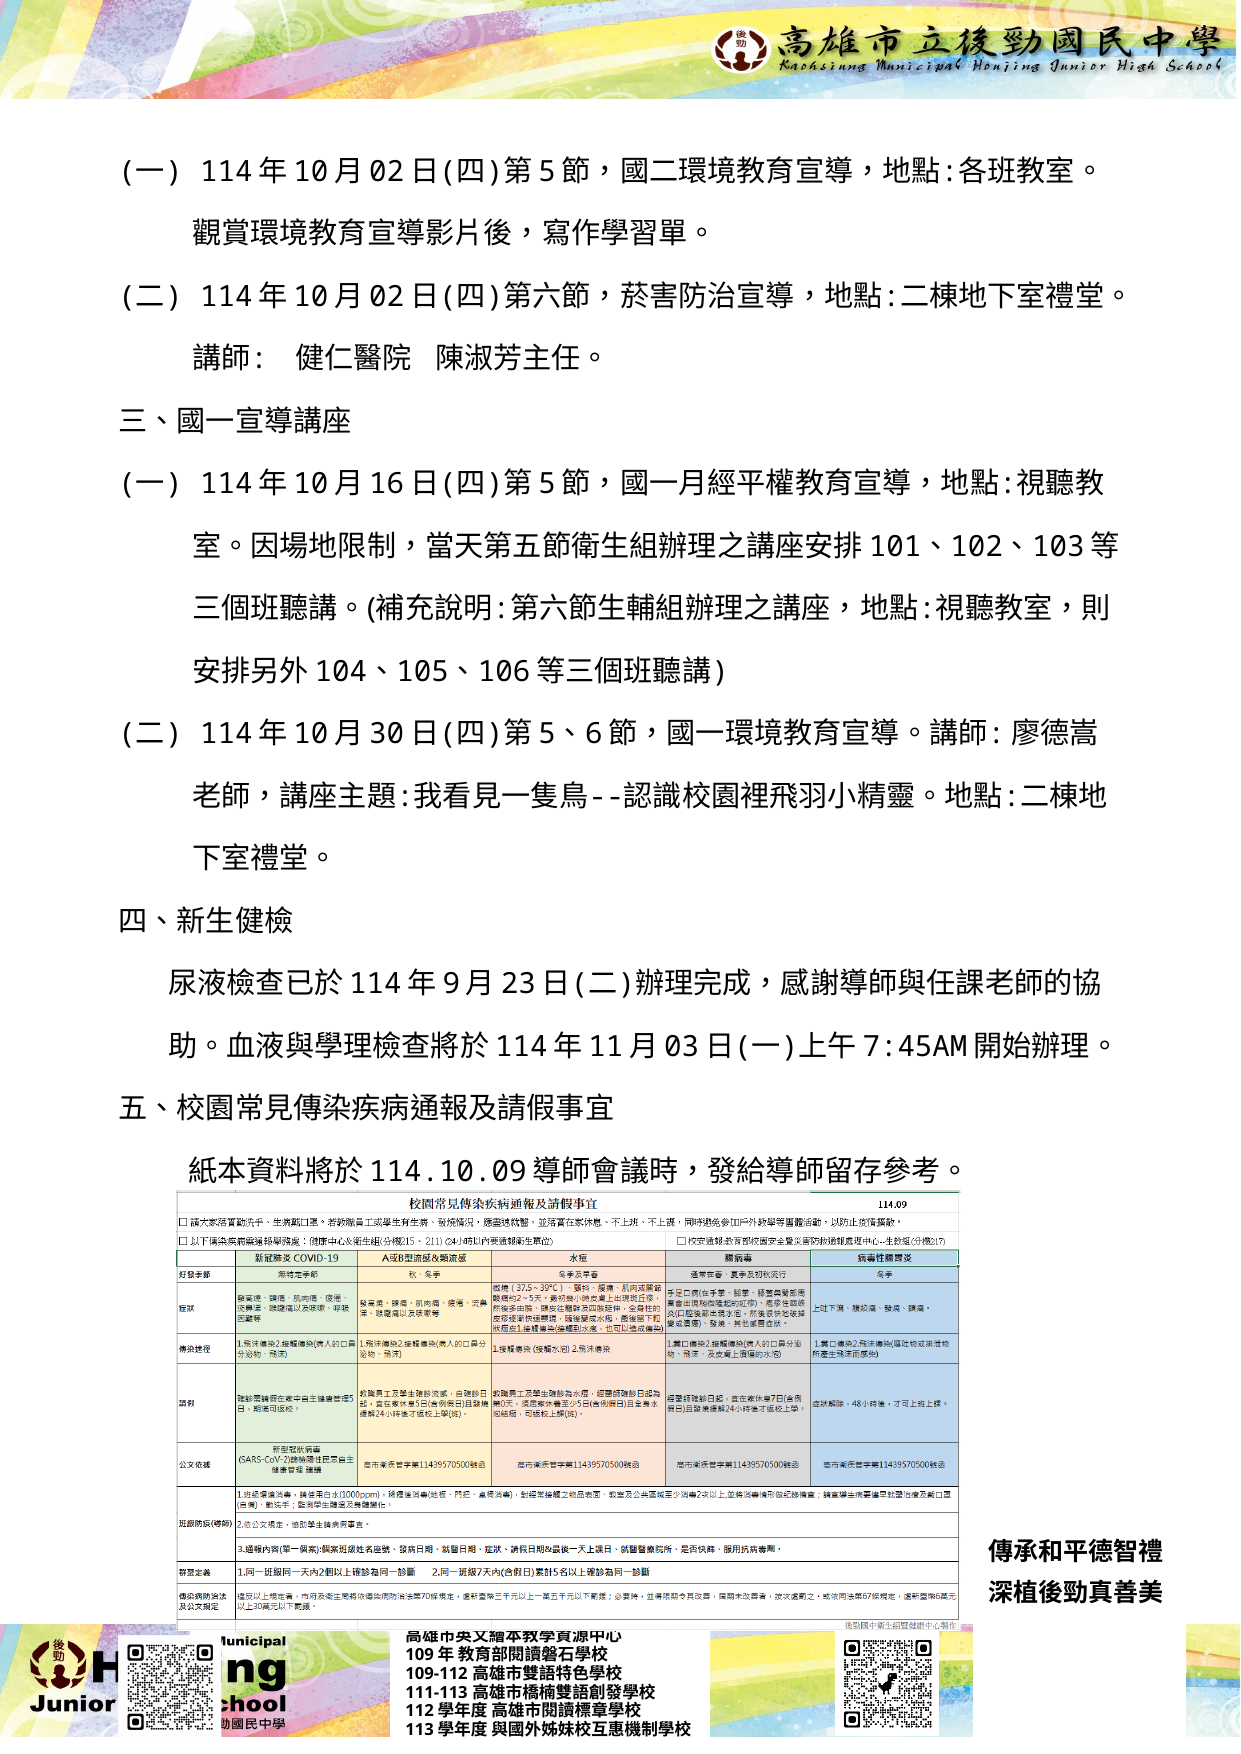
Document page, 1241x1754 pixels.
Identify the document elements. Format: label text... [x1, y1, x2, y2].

text 三、國一宣導講座 [118, 377, 1122, 439]
text 尿液檢查已於114年9月23日(二)辦理完成，感謝導師與任課老師的協助。血液與學理檢查將於114年11月03日(一)上午7:45AM開始辦理。 [168, 939, 1122, 1064]
text 四、新生健檢 [118, 877, 1122, 939]
text 紙本資料將於114.10.09導師會議時，發給導師留存參考。 [118, 1127, 1122, 1189]
text (二) 114年10月30日(四)第5、6節，國一環境教育宣導。講師: 廖德嵩老師，講座主題:我看見一隻鳥--認識校園裡飛羽小精靈。地點:二棟地下室禮堂。 [118, 689, 1122, 877]
text (一) 114年10月16日(四)第5節，國一月經平權教育宣導，地點:視聽教室。因場地限制，當天第五節衛生組辦理之講座安排101、102、103等三個班聽講。(補充說明:第六節生輔組辦理之講座，地點:視聽教室，則安排另外104、105、106等三個班聽講) [118, 439, 1122, 689]
text 五、校園常見傳染疾病通報及請假事宜 [118, 1064, 1122, 1127]
text (二) 114年10月02日(四)第六節，菸害防治宣導，地點:二棟地下室禮堂。講師: 健仁醫院 陳淑芳主任。 [118, 252, 1122, 377]
text (一) 114年10月02日(四)第5節，國二環境教育宣導，地點:各班教室。觀賞環境教育宣導影片後，寫作學習單。 [118, 127, 1122, 252]
